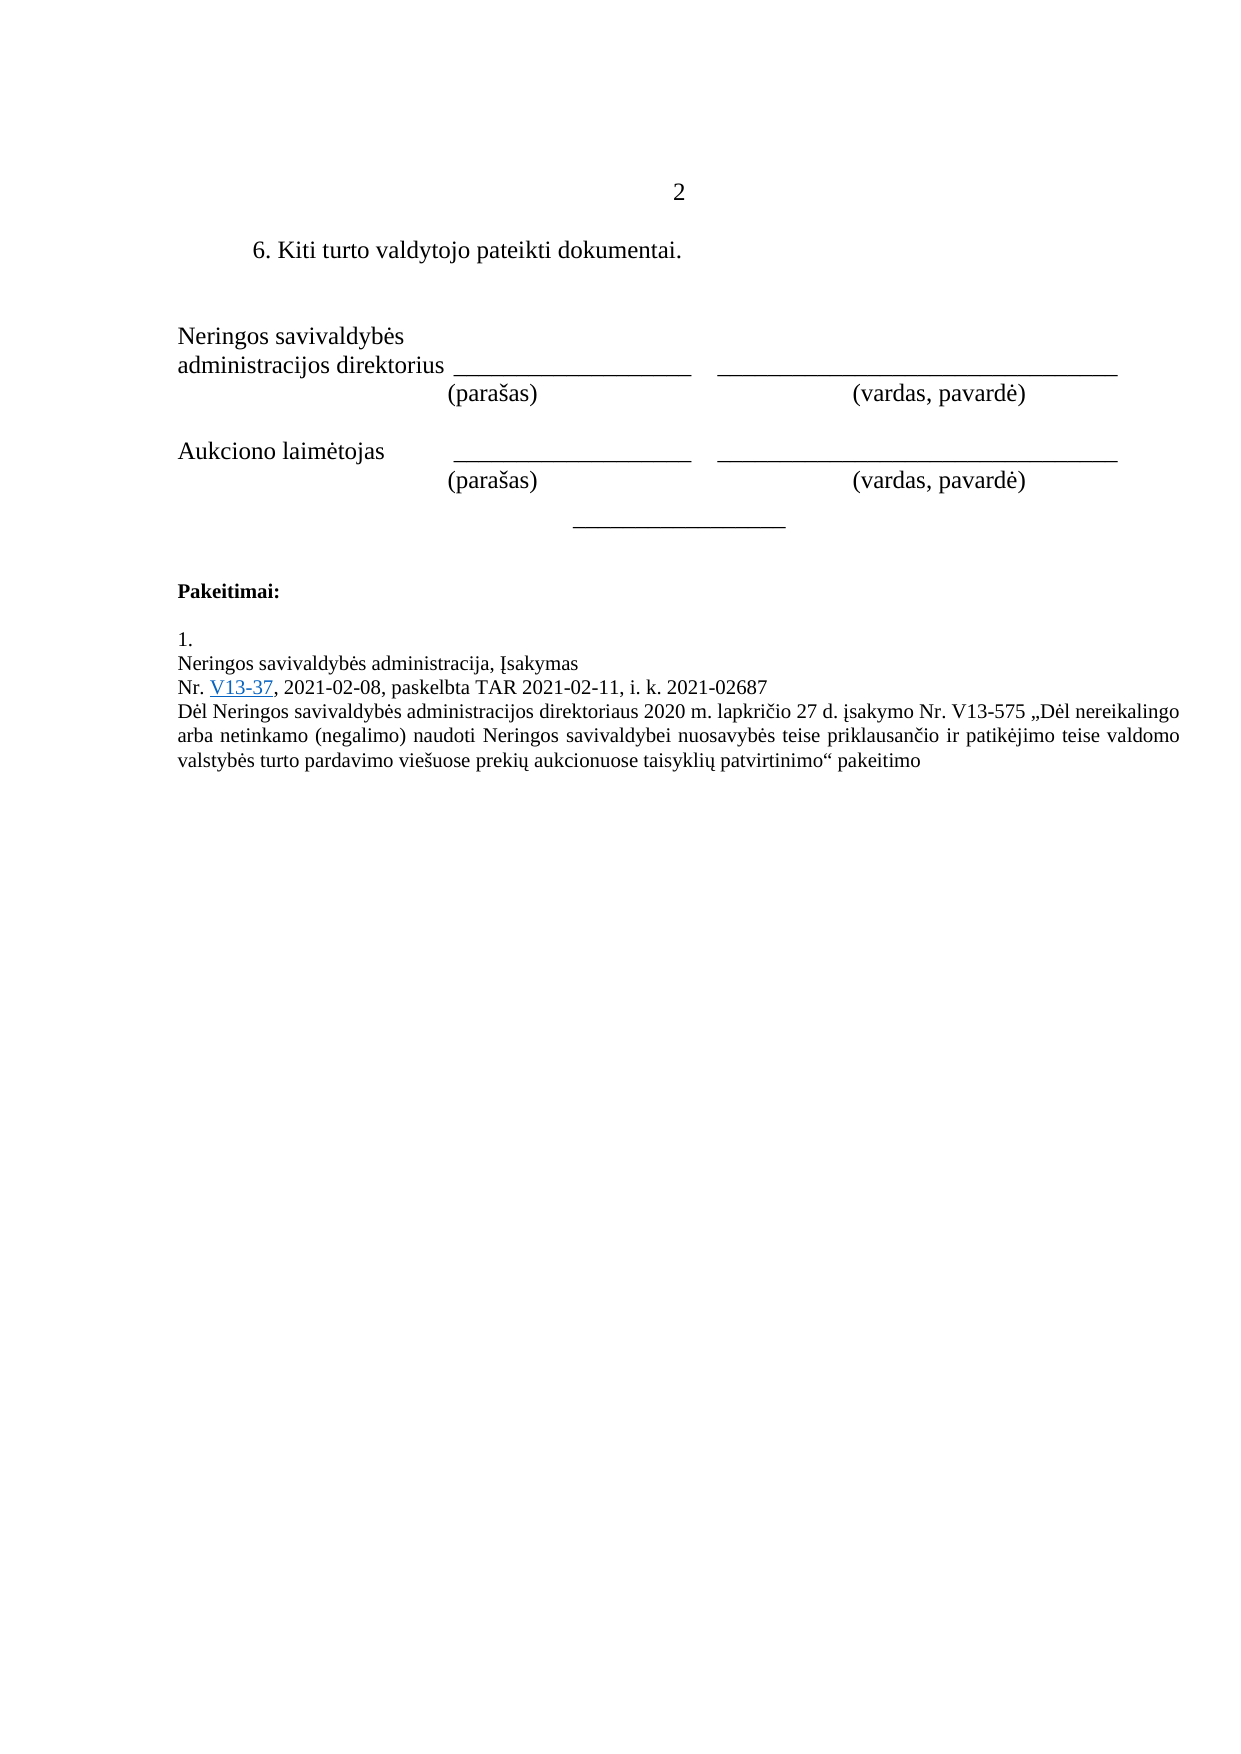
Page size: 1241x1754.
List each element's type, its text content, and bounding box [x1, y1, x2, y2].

text (parašas) (vardas, pavardė) [177, 378, 1181, 407]
text Nr. V13-37, 2021-02-08, paskelbta TAR 2021-02-11, i. k. 2021-02687 [177, 675, 1181, 699]
text Aukciono laimėtojas ___________________ ________________________________ [177, 436, 1181, 465]
text administracijos direktorius ___________________ ________________________________ [177, 350, 1181, 378]
text 6. Kiti turto valdytojo pateikti dokumentai. [177, 235, 1181, 263]
text Dėl Neringos savivaldybės administracijos direktoriaus 2020 m. lapkričio 27 d. įsakymo Nr. V13-575 „Dėl nereikalingo arba netinkamo (negalimo) naudoti Neringos savivaldybei nuosavybės teise priklausančio ir patikėjimo teise valdomo valstybės turto pardavimo viešuose prekių aukcionuose taisyklių patvirtinimo“ pakeitimo [177, 699, 1181, 772]
text Neringos savivaldybės administracija, Įsakymas [177, 651, 1181, 675]
text (parašas) (vardas, pavardė) [177, 465, 1181, 493]
text Neringos savivaldybės [177, 321, 1181, 350]
text _________________ [177, 493, 1181, 531]
text Pakeitimai: [177, 579, 1181, 603]
text 1. [177, 627, 1181, 651]
